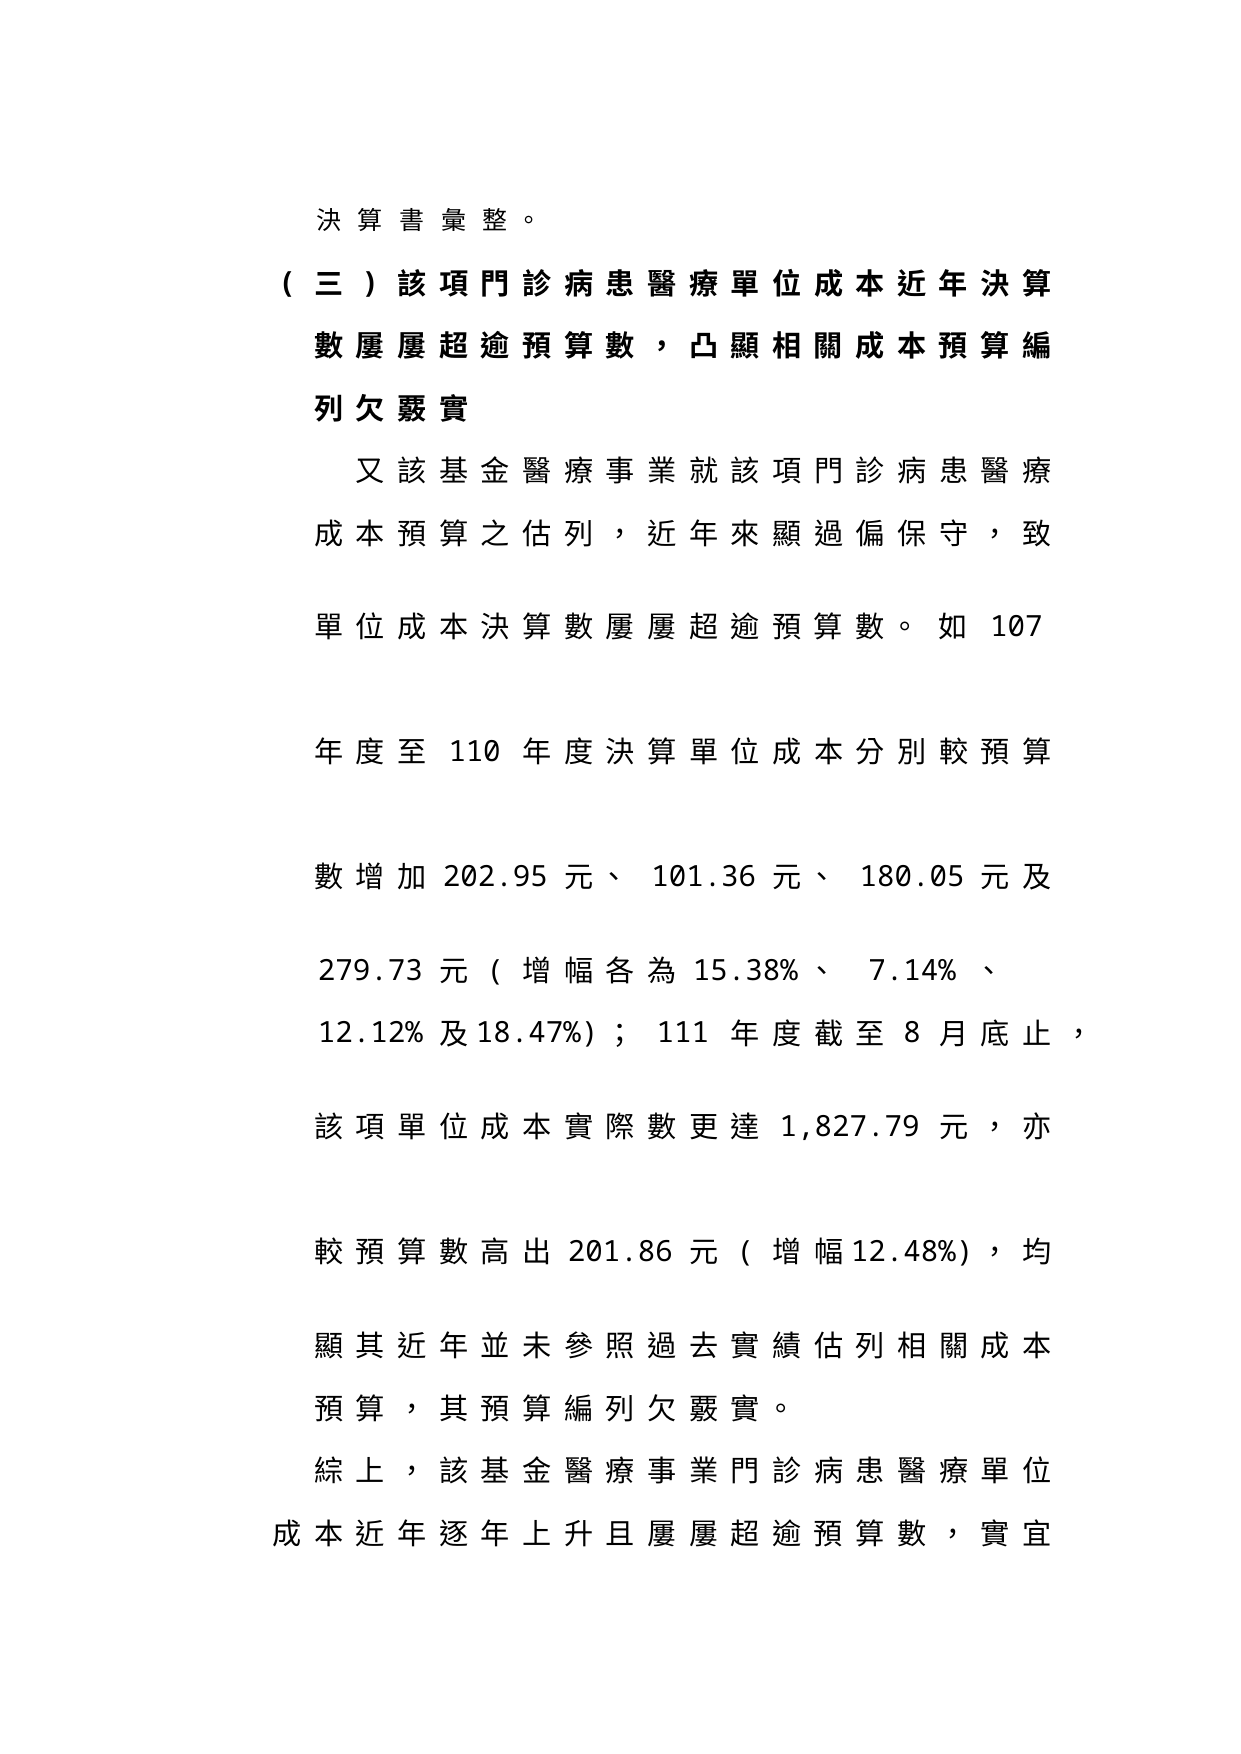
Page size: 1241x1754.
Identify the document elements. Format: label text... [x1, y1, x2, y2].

text 又該基金醫療事業就該項門診病患醫療成本預算之估列，近年來顯過偏保守，致單位成本決算數屢屢超逾預算數。如107年度至110年度決算單位成本分別較預算數增加202.95元、101.36元、180.05元及279.73元(增幅各為15.38%、7.14%、 12.12%及18.47%)；111年度截至8月底止，該項單位成本實際數更達1,827.79元，亦較預算數高出201.86元(增幅12.48%)，均顯其近年並未參照過去實績估列相關成本預算，其預算編列欠覈實。 [271, 427, 1058, 1427]
text 決算書彙整。 [180, 177, 1058, 240]
text (三)該項門診病患醫療單位成本近年決算數屢屢超逾預算數，凸顯相關成本預算編列欠覈實 [242, 240, 1058, 427]
text 綜上，該基金醫療事業門診病患醫療單位成本近年逐年上升且屢屢超逾預算數，實宜予抑減，允宜積極檢討加強相關成本之管控。 [242, 1427, 1058, 1552]
